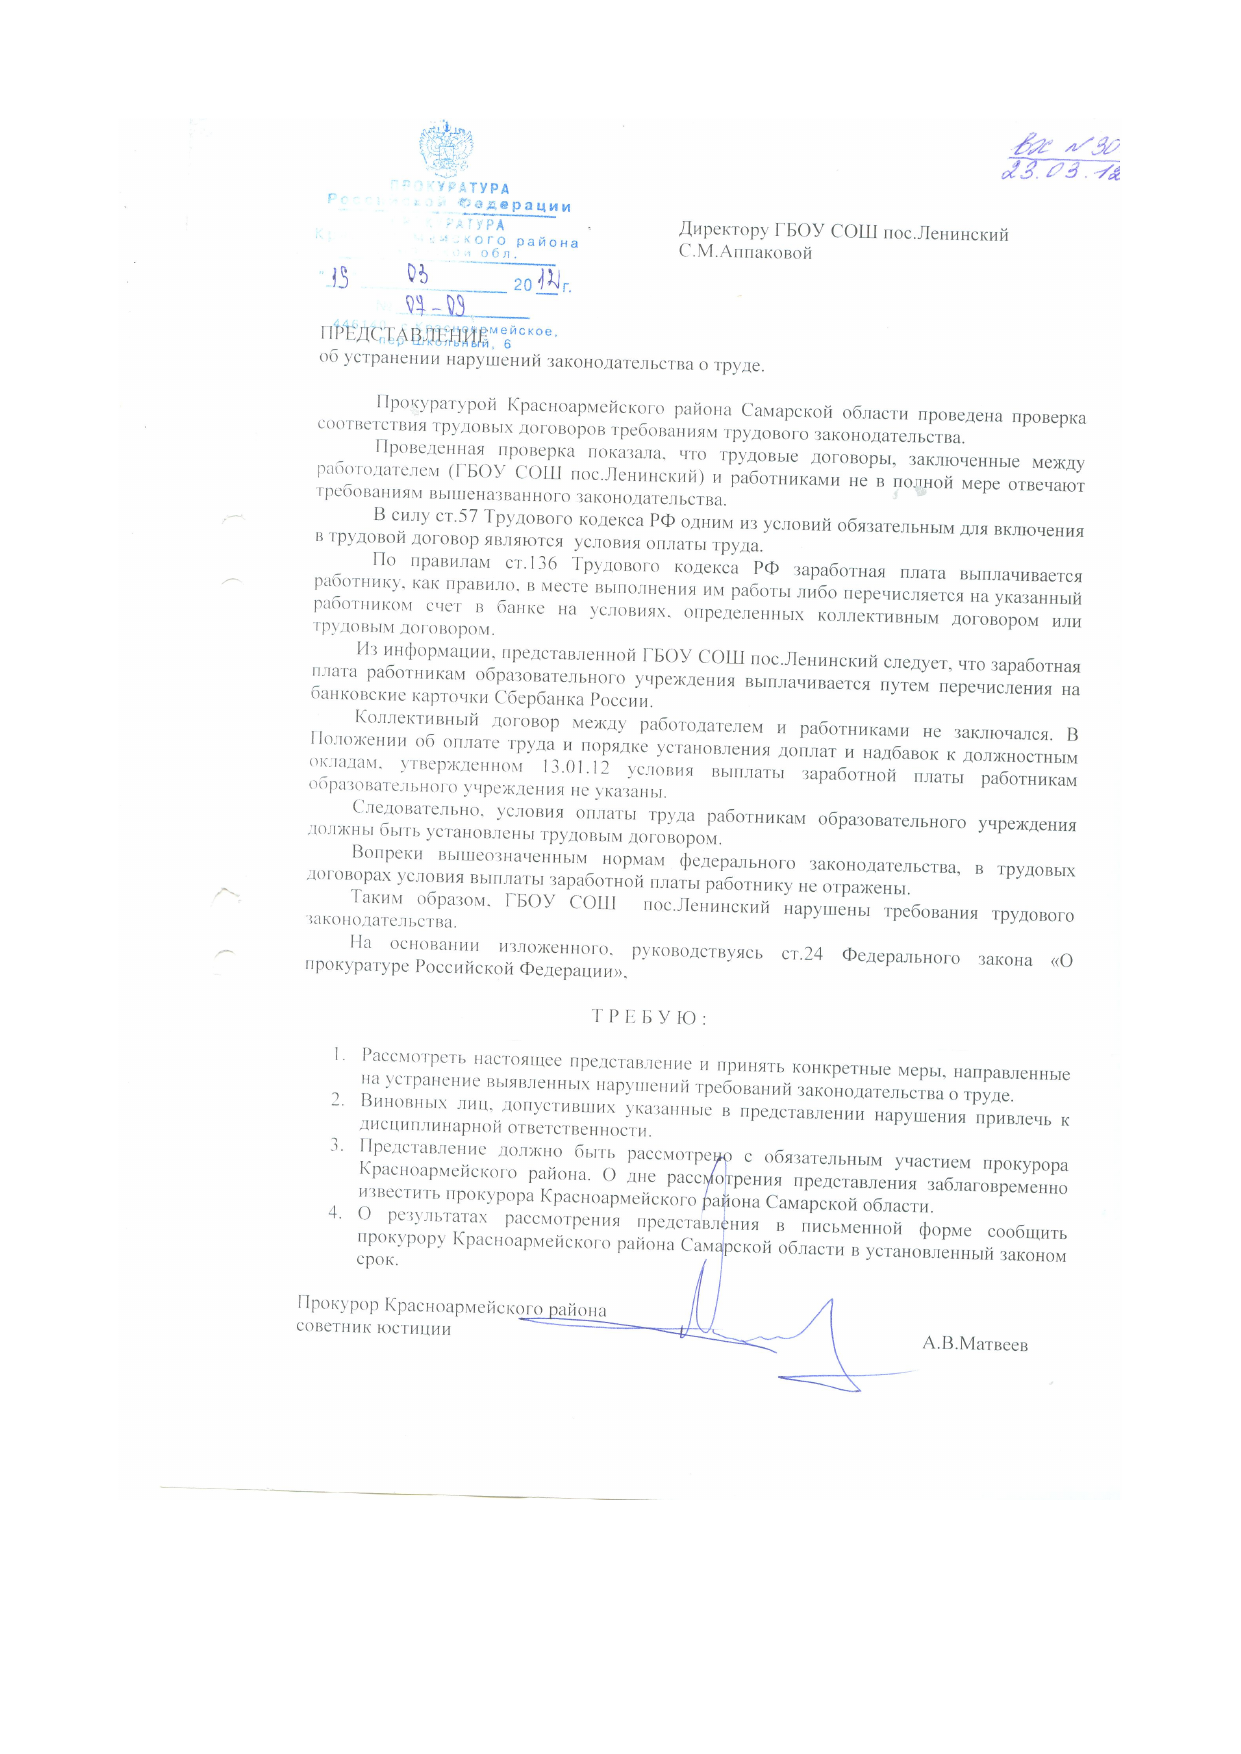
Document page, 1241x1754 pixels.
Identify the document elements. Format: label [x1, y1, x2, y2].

picture [118, 118, 1122, 1500]
